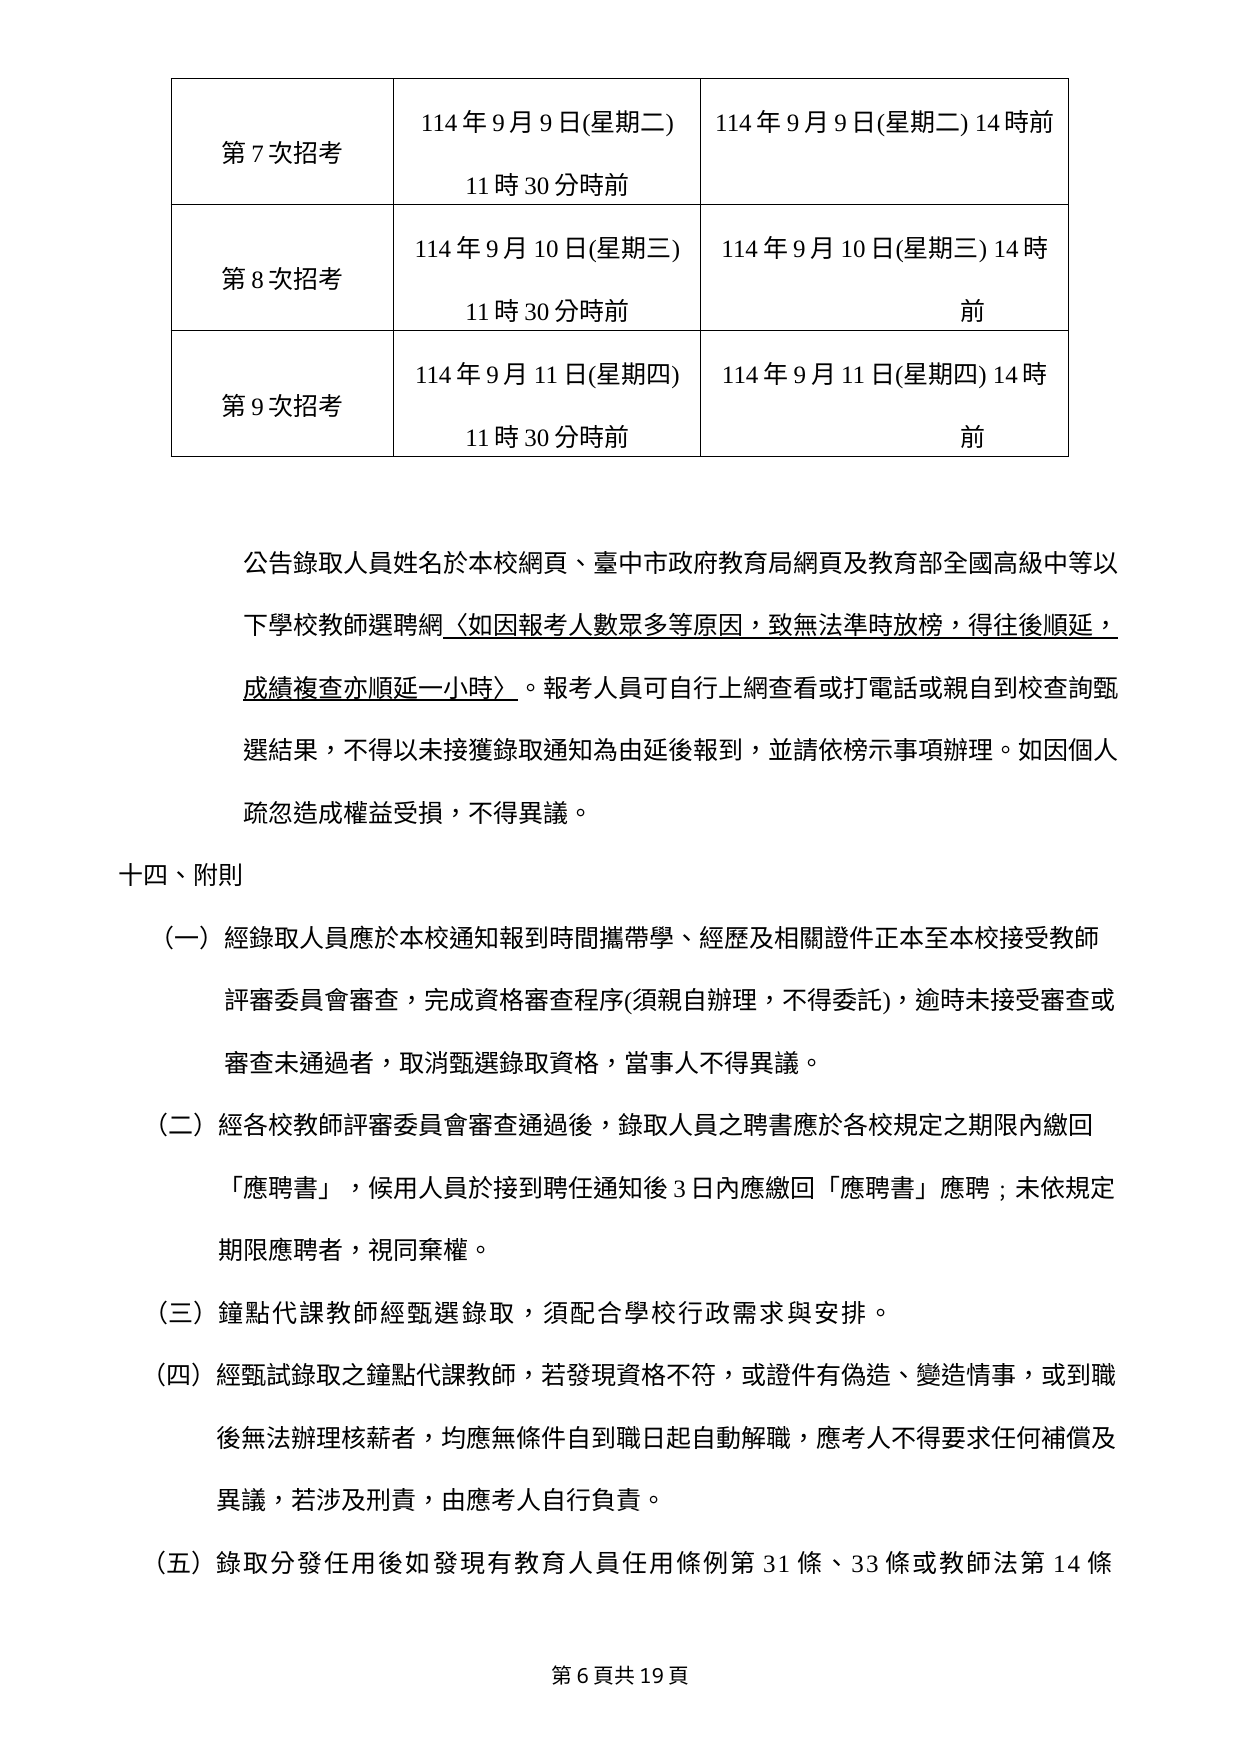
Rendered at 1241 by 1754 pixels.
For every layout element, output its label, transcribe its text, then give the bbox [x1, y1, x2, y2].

table_cell 114年9月10日(星期三) 11時30分時前 [394, 205, 700, 330]
table_cell 第9次招考 [172, 331, 393, 456]
text （三）鐘點代課教師經甄選錄取，須配合學校行政需求與安排。 [118, 1270, 1122, 1332]
table_cell 114年9月11日(星期四) 14時前 [701, 331, 1068, 456]
table_cell 第8次招考 [172, 205, 393, 330]
text 公告錄取人員姓名於本校網頁、臺中市政府教育局網頁及教育部全國高級中等以下學校教師選聘網〈如因報考人數眾多等原因，致無法準時放榜，得往後順延，成績複查亦順延一小時〉。報考人員可自行上網查看或打電話或親自到校查詢甄選結果，不得以未接獲錄取通知為由延後報到，並請依榜示事項辦理。如因個人疏忽造成權益受損，不得異議。 [243, 520, 1122, 832]
text （五）錄取分發任用後如發現有教育人員任用條例第31條、33條或教師法第14條 [141, 1520, 1122, 1582]
table_cell 114年9月10日(星期三) 14時前 [701, 205, 1068, 330]
text （一）經錄取人員應於本校通知報到時間攜帶學、經歷及相關證件正本至本校接受教師評審委員會審查，完成資格審查程序(須親自辦理，不得委託)，逾時未接受審查或審查未通過者，取消甄選錄取資格，當事人不得異議。 [149, 895, 1122, 1082]
table_cell 114年9月11日(星期四) 11時30分時前 [394, 331, 700, 456]
text 十四、附則 [118, 832, 1122, 895]
table_cell 114年9月9日(星期二) 11時30分時前 [394, 79, 700, 204]
text （四）經甄試錄取之鐘點代課教師，若發現資格不符，或證件有偽造、變造情事，或到職後無法辦理核薪者，均應無條件自到職日起自動解職，應考人不得要求任何補償及異議，若涉及刑責，由應考人自行負責。 [141, 1332, 1122, 1520]
table_cell 114年9月9日(星期二) 14時前 [701, 79, 1068, 204]
table_cell 第7次招考 [172, 79, 393, 204]
text （二）經各校教師評審委員會審查通過後，錄取人員之聘書應於各校規定之期限內繳回「應聘書」，候用人員於接到聘任通知後3日內應繳回「應聘書」應聘﹔未依規定期限應聘者，視同棄權。 [143, 1082, 1122, 1270]
